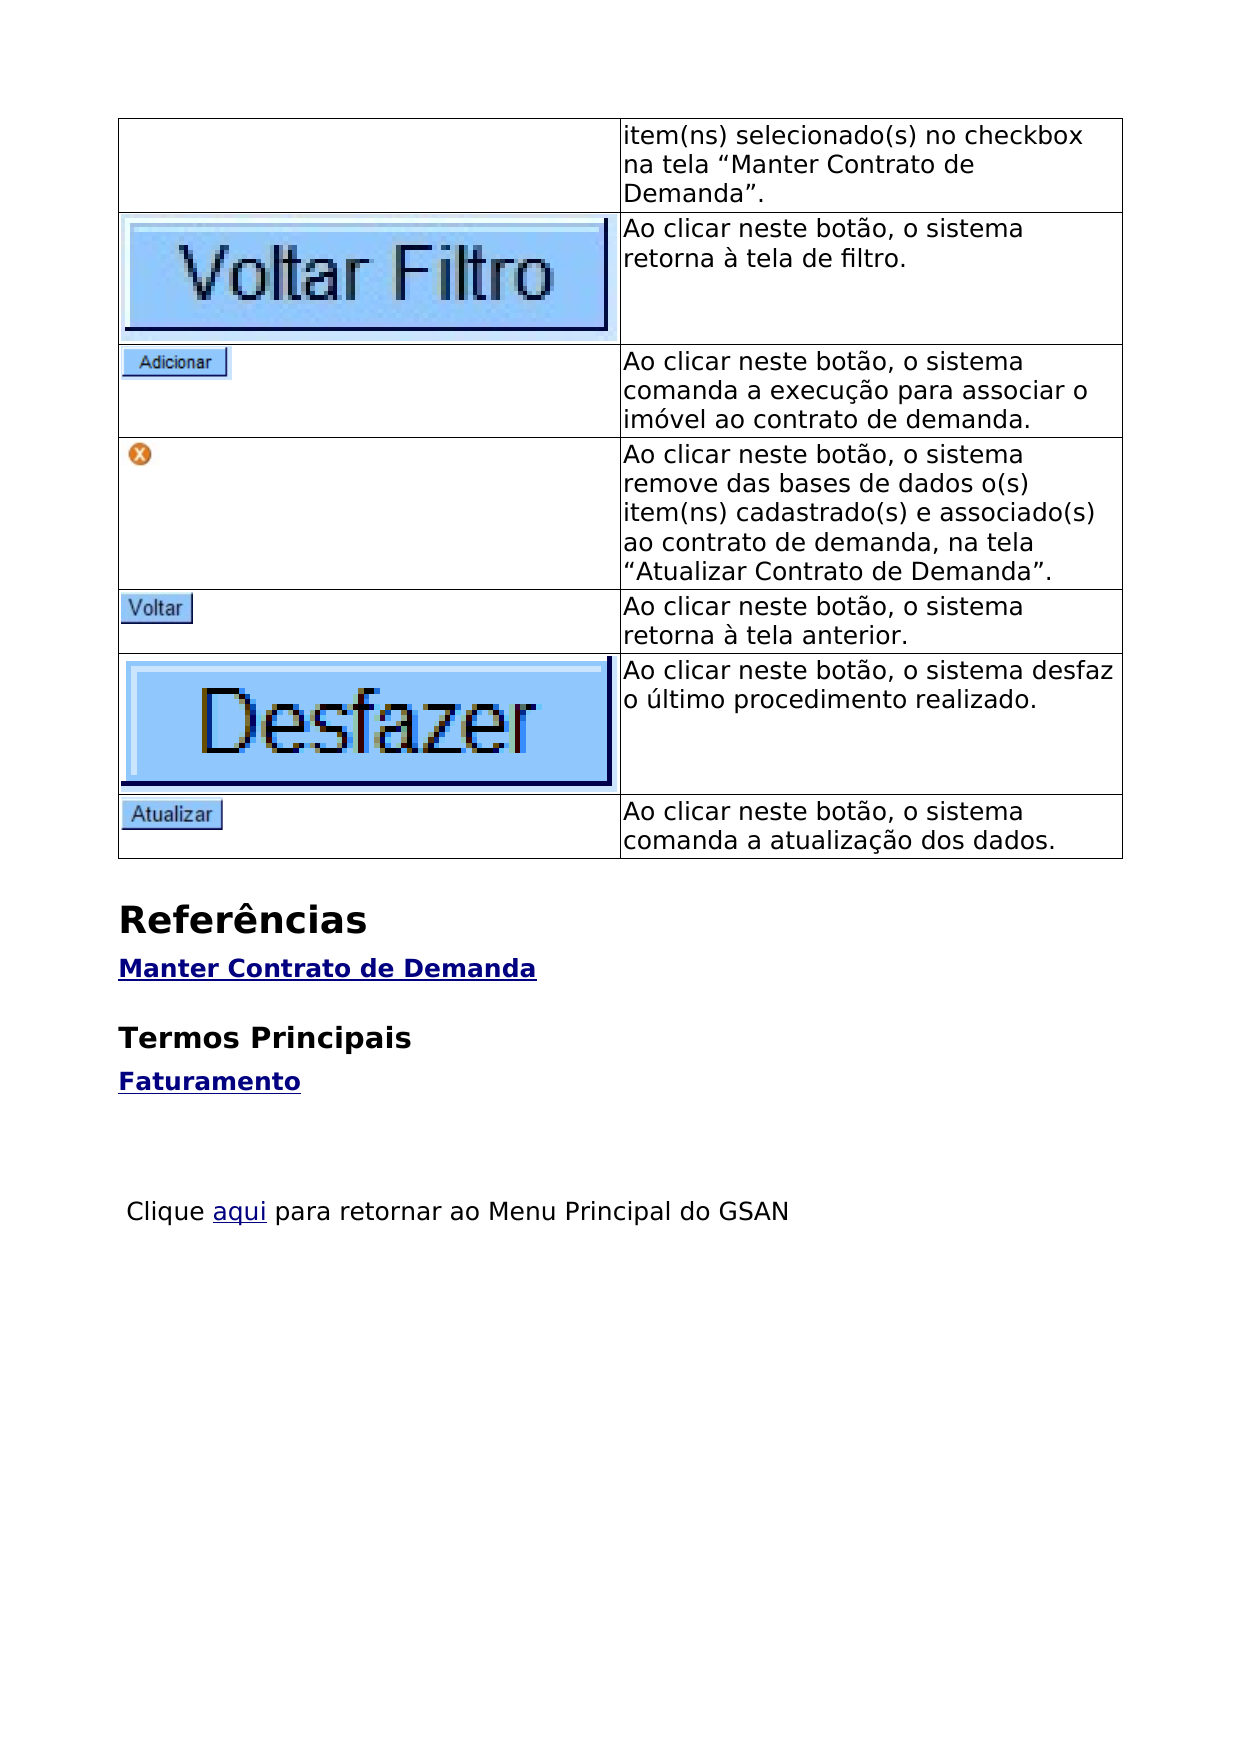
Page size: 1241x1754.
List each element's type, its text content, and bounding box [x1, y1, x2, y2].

table_cell Ao clicar neste botão, o sistema retorna à tela de filtro. [621, 213, 1122, 344]
table_cell [119, 438, 620, 589]
picture [121, 797, 223, 830]
table_cell [119, 345, 620, 437]
text Faturamento [118, 1067, 1122, 1097]
picture [121, 214, 618, 341]
text Clique aqui para retornar ao Menu Principal do GSAN [118, 1109, 1122, 1226]
table_cell item(ns) selecionado(s) no checkbox na tela “Manter Contrato de Demanda”. [621, 119, 1122, 212]
table_cell [119, 590, 620, 653]
table_cell Ao clicar neste botão, o sistema retorna à tela anterior. [621, 590, 1122, 653]
subtitle Termos Principais [118, 1021, 1122, 1055]
picture [121, 440, 160, 467]
table_cell [119, 795, 620, 858]
table_cell [119, 119, 620, 212]
subtitle Referências [118, 898, 1122, 942]
table_cell Ao clicar neste botão, o sistema desfaz o último procedimento realizado. [621, 654, 1122, 794]
table_cell Ao clicar neste botão, o sistema remove das bases de dados o(s) item(ns) cadastrado(s) e associado(s) ao contrato de demanda, na tela “Atualizar Contrato de Demanda”. [621, 438, 1122, 589]
picture [121, 656, 618, 792]
table_cell Ao clicar neste botão, o sistema comanda a execução para associar o imóvel ao contrato de demanda. [621, 345, 1122, 437]
picture [121, 592, 193, 624]
table_cell Ao clicar neste botão, o sistema comanda a atualização dos dados. [621, 795, 1122, 858]
picture [121, 346, 232, 380]
text Manter Contrato de Demanda [118, 954, 1122, 983]
table_cell [119, 213, 620, 344]
